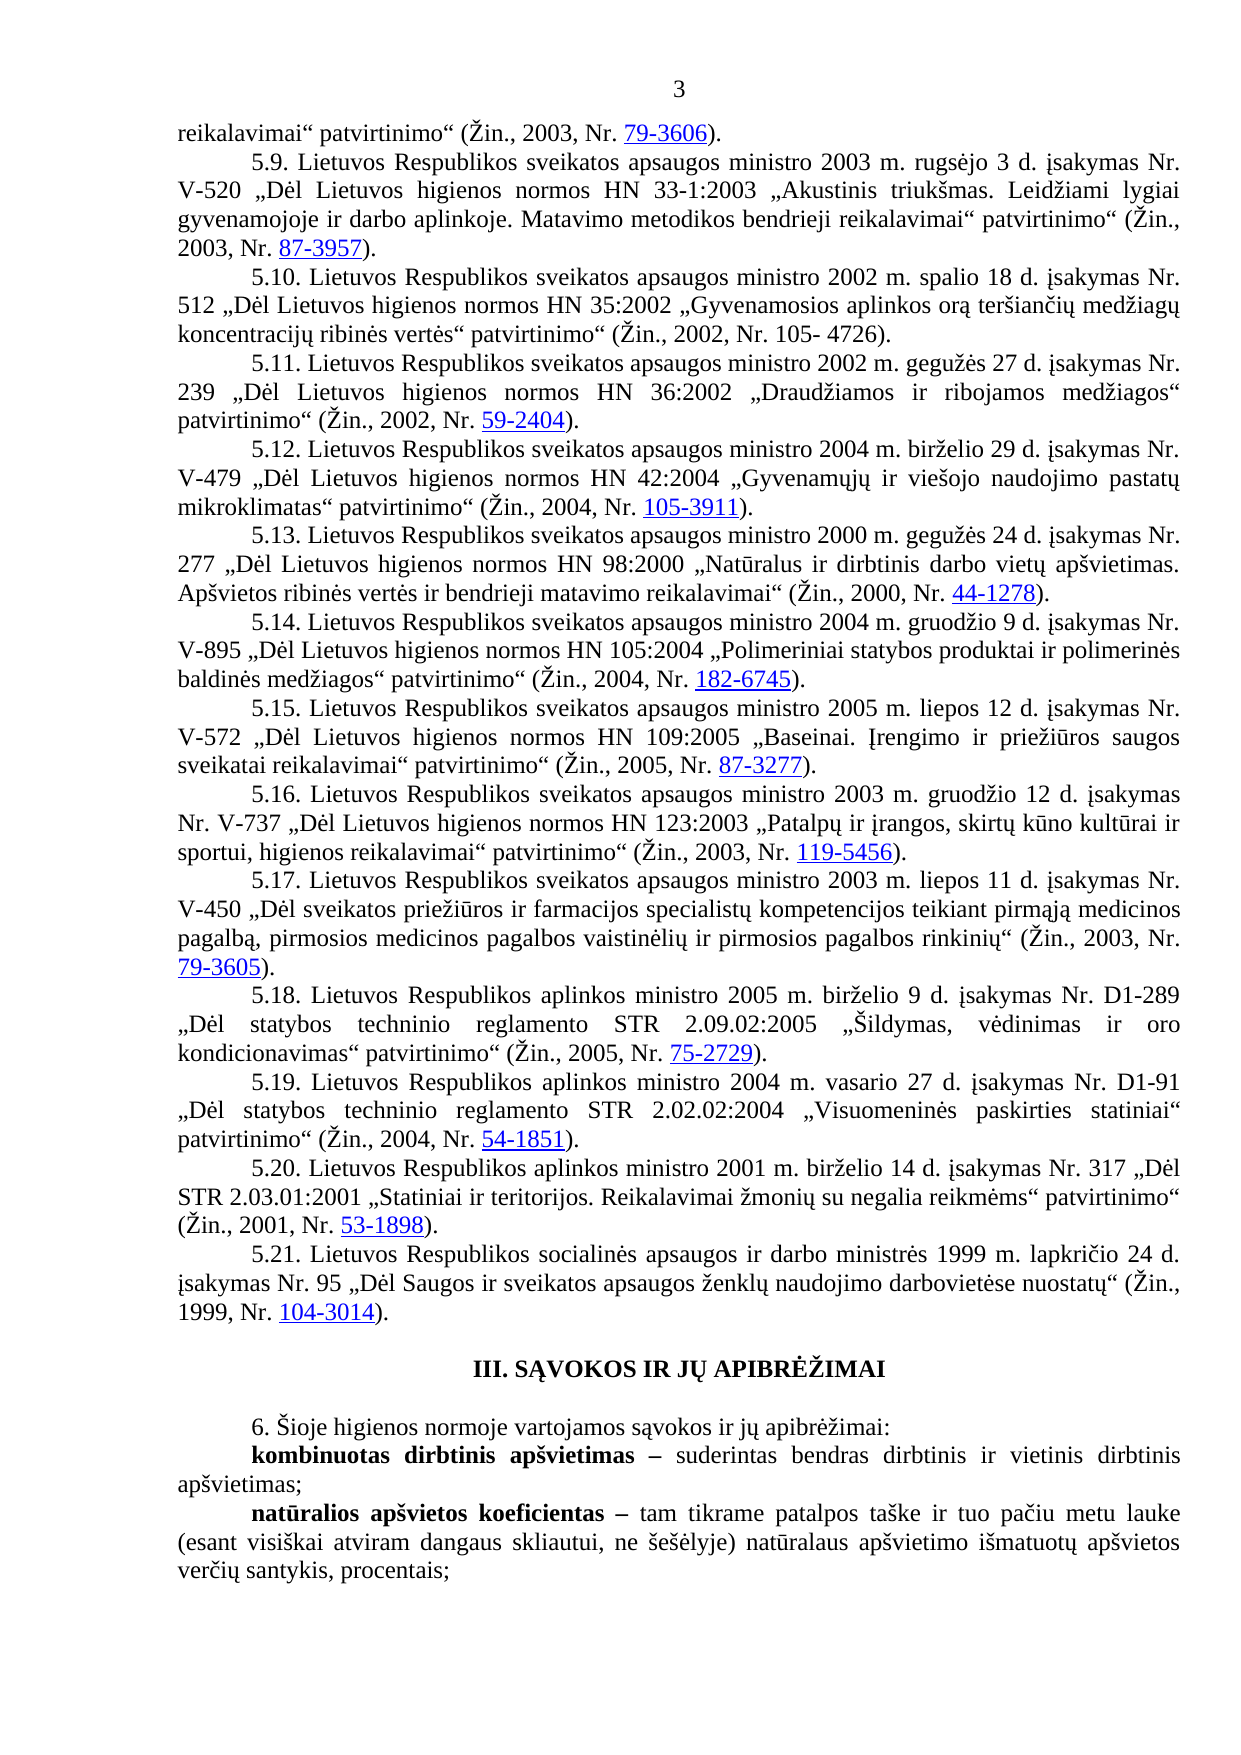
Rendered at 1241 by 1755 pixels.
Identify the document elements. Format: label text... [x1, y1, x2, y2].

text kombinuotas dirbtinis apšvietimas – suderintas bendras dirbtinis ir vietinis dirbtinis apšvietimas; [177, 1441, 1181, 1498]
text 5.9. Lietuvos Respublikos sveikatos apsaugos ministro 2003 m. rugsėjo 3 d. įsakymas Nr. V-520 „Dėl Lietuvos higienos normos HN 33-1:2003 „Akustinis triukšmas. Leidžiami lygiai gyvenamojoje ir darbo aplinkoje. Matavimo metodikos bendrieji reikalavimai“ patvirtinimo“ (Žin., 2003, Nr. 87-3957). [177, 147, 1181, 262]
text 5.10. Lietuvos Respublikos sveikatos apsaugos ministro 2002 m. spalio 18 d. įsakymas Nr. 512 „Dėl Lietuvos higienos normos HN 35:2002 „Gyvenamosios aplinkos orą teršiančių medžiagų koncentracijų ribinės vertės“ patvirtinimo“ (Žin., 2002, Nr. 105- 4726). [177, 262, 1181, 348]
text 5.16. Lietuvos Respublikos sveikatos apsaugos ministro 2003 m. gruodžio 12 d. įsakymas Nr. V-737 „Dėl Lietuvos higienos normos HN 123:2003 „Patalpų ir įrangos, skirtų kūno kultūrai ir sportui, higienos reikalavimai“ patvirtinimo“ (Žin., 2003, Nr. 119-5456). [177, 779, 1181, 866]
text 5.14. Lietuvos Respublikos sveikatos apsaugos ministro 2004 m. gruodžio 9 d. įsakymas Nr. V-895 „Dėl Lietuvos higienos normos HN 105:2004 „Polimeriniai statybos produktai ir polimerinės baldinės medžiagos“ patvirtinimo“ (Žin., 2004, Nr. 182-6745). [177, 607, 1181, 693]
text 5.18. Lietuvos Respublikos aplinkos ministro 2005 m. birželio 9 d. įsakymas Nr. D1-289 „Dėl statybos techninio reglamento STR 2.09.02:2005 „Šildymas, vėdinimas ir oro kondicionavimas“ patvirtinimo“ (Žin., 2005, Nr. 75-2729). [177, 981, 1181, 1067]
text 5.20. Lietuvos Respublikos aplinkos ministro 2001 m. birželio 14 d. įsakymas Nr. 317 „Dėl STR 2.03.01:2001 „Statiniai ir teritorijos. Reikalavimai žmonių su negalia reikmėms“ patvirtinimo“ (Žin., 2001, Nr. 53-1898). [177, 1153, 1181, 1239]
text III. SĄVOKOS IR JŲ APIBRĖŽIMAI [177, 1354, 1181, 1383]
text 5.13. Lietuvos Respublikos sveikatos apsaugos ministro 2000 m. gegužės 24 d. įsakymas Nr. 277 „Dėl Lietuvos higienos normos HN 98:2000 „Natūralus ir dirbtinis darbo vietų apšvietimas. Apšvietos ribinės vertės ir bendrieji matavimo reikalavimai“ (Žin., 2000, Nr. 44-1278). [177, 521, 1181, 607]
text 5.21. Lietuvos Respublikos socialinės apsaugos ir darbo ministrės 1999 m. lapkričio 24 d. įsakymas Nr. 95 „Dėl Saugos ir sveikatos apsaugos ženklų naudojimo darbovietėse nuostatų“ (Žin., 1999, Nr. 104-3014). [177, 1239, 1181, 1326]
text 6. Šioje higienos normoje vartojamos sąvokos ir jų apibrėžimai: [177, 1412, 1181, 1441]
text 5.11. Lietuvos Respublikos sveikatos apsaugos ministro 2002 m. gegužės 27 d. įsakymas Nr. 239 „Dėl Lietuvos higienos normos HN 36:2002 „Draudžiamos ir ribojamos medžiagos“ patvirtinimo“ (Žin., 2002, Nr. 59-2404). [177, 348, 1181, 434]
text natūralios apšvietos koeficientas – tam tikrame patalpos taške ir tuo pačiu metu lauke (esant visiškai atviram dangaus skliautui, ne šešėlyje) natūralaus apšvietimo išmatuotų apšvietos verčių santykis, procentais; [177, 1498, 1181, 1584]
text 5.12. Lietuvos Respublikos sveikatos apsaugos ministro 2004 m. birželio 29 d. įsakymas Nr. V-479 „Dėl Lietuvos higienos normos HN 42:2004 „Gyvenamųjų ir viešojo naudojimo pastatų mikroklimatas“ patvirtinimo“ (Žin., 2004, Nr. 105-3911). [177, 434, 1181, 521]
text 5.19. Lietuvos Respublikos aplinkos ministro 2004 m. vasario 27 d. įsakymas Nr. D1-91 „Dėl statybos techninio reglamento STR 2.02.02:2004 „Visuomeninės paskirties statiniai“ patvirtinimo“ (Žin., 2004, Nr. 54-1851). [177, 1067, 1181, 1153]
text reikalavimai“ patvirtinimo“ (Žin., 2003, Nr. 79-3606). [177, 118, 1181, 147]
text 5.15. Lietuvos Respublikos sveikatos apsaugos ministro 2005 m. liepos 12 d. įsakymas Nr. V-572 „Dėl Lietuvos higienos normos HN 109:2005 „Baseinai. Įrengimo ir priežiūros saugos sveikatai reikalavimai“ patvirtinimo“ (Žin., 2005, Nr. 87-3277). [177, 693, 1181, 779]
text 5.17. Lietuvos Respublikos sveikatos apsaugos ministro 2003 m. liepos 11 d. įsakymas Nr. V-450 „Dėl sveikatos priežiūros ir farmacijos specialistų kompetencijos teikiant pirmąją medicinos pagalbą, pirmosios medicinos pagalbos vaistinėlių ir pirmosios pagalbos rinkinių“ (Žin., 2003, Nr. 79-3605). [177, 866, 1181, 981]
